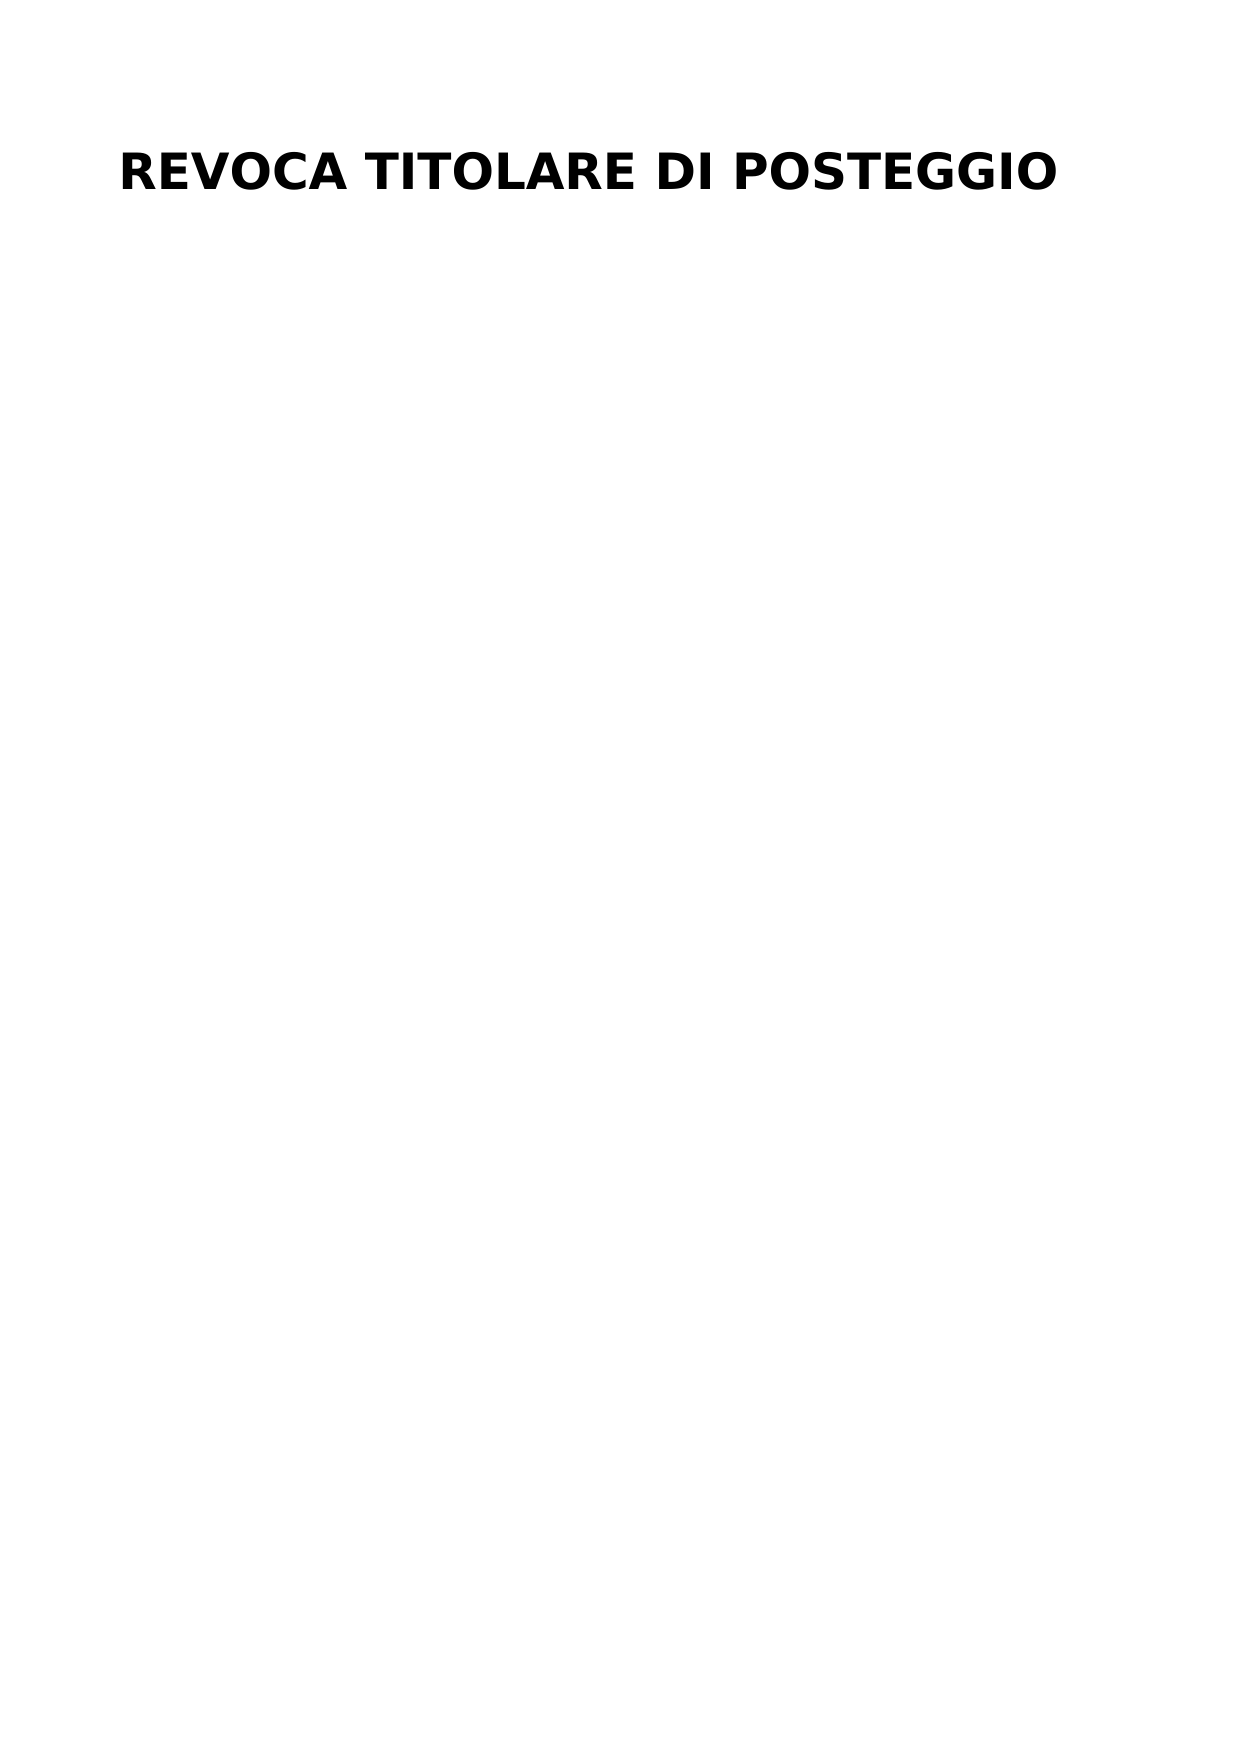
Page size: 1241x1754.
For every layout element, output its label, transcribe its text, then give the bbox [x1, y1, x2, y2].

subtitle REVOCA TITOLARE DI POSTEGGIO [118, 143, 1122, 201]
